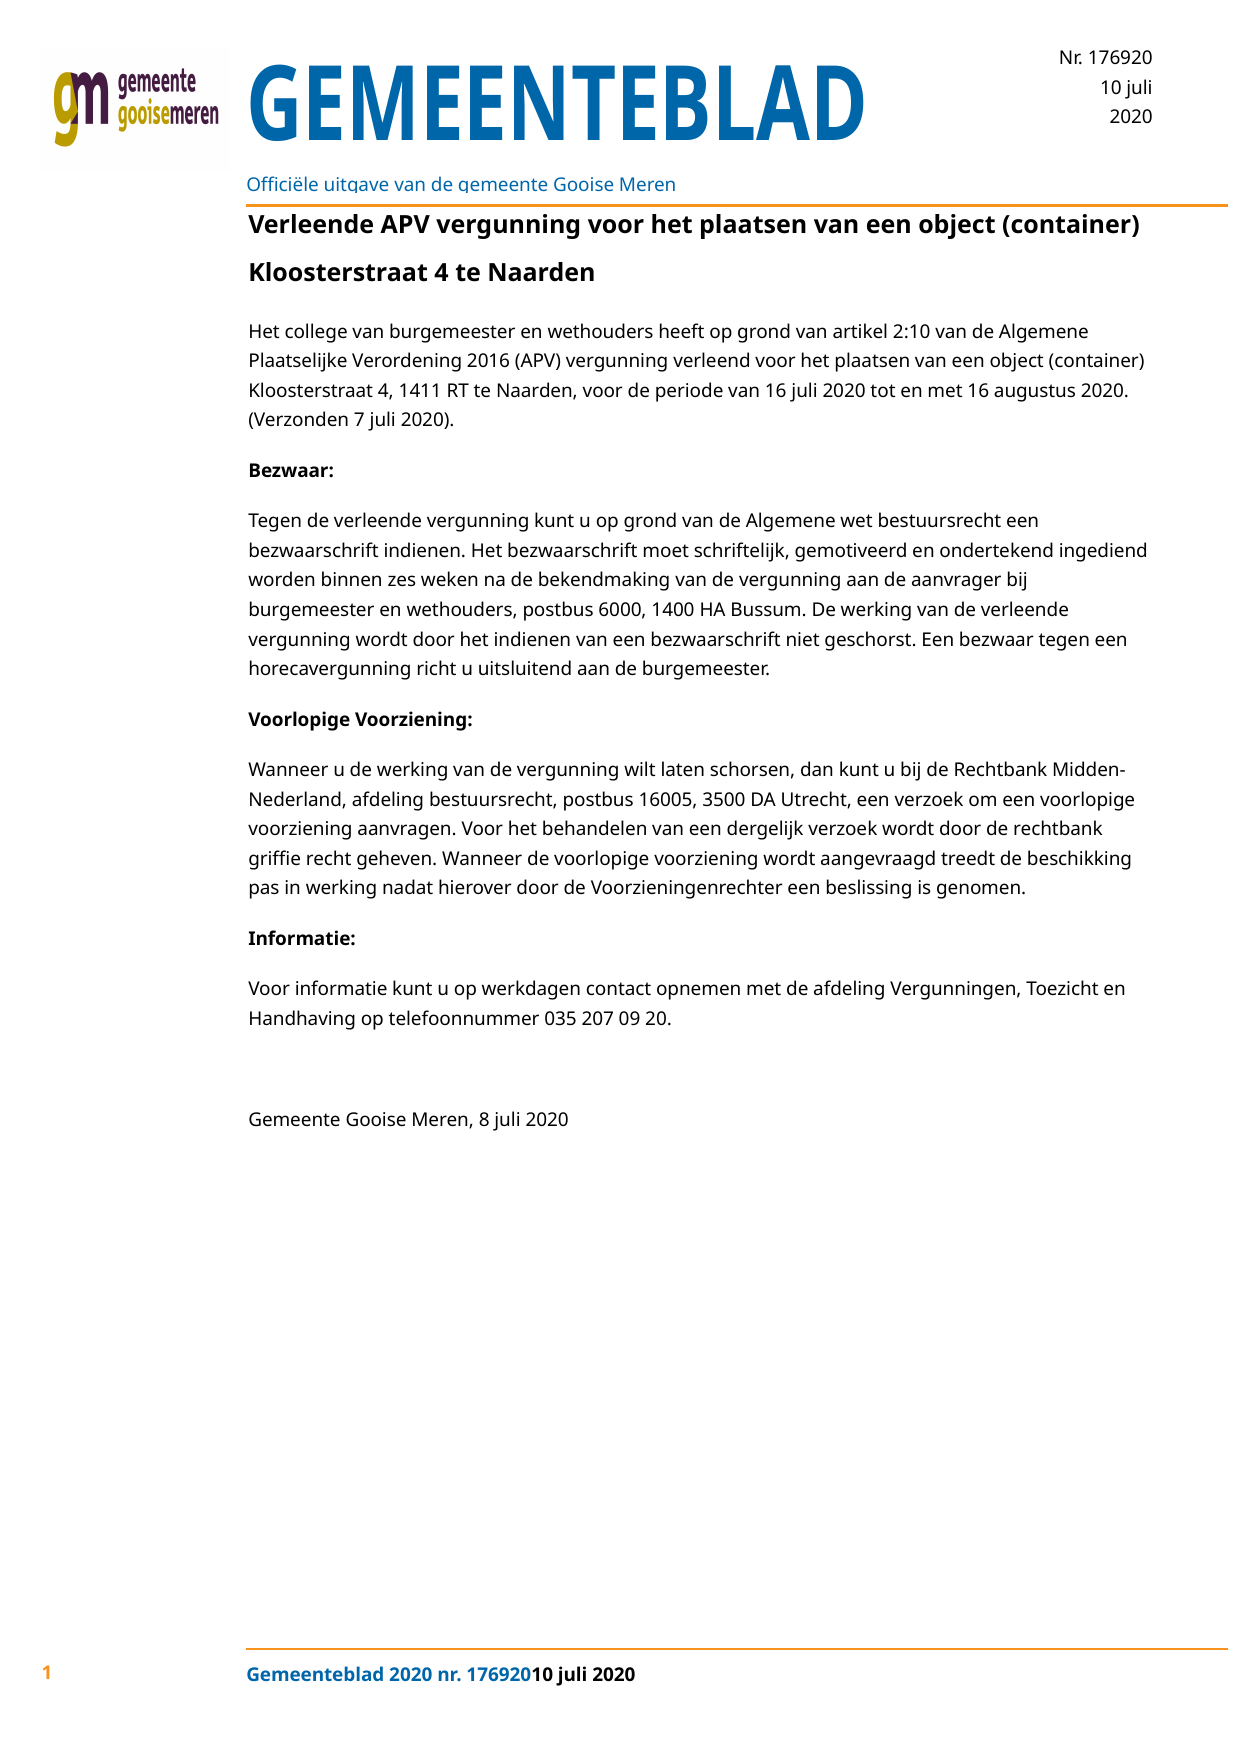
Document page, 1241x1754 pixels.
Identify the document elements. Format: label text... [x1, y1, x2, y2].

text Informatie: [248, 925, 1152, 951]
text Voor informatie kunt u op werkdagen contact opnemen met de afdeling Vergunningen, Toezicht en Handhaving op telefoonnummer 035 207 09 20. [248, 975, 1152, 1031]
text Tegen de verleende vergunning kunt u op grond van de Algemene wet bestuursrecht een bezwaarschrift indienen. Het bezwaarschrift moet schriftelijk, gemotiveerd en ondertekend ingediend worden binnen zes weken na de bekendmaking van de vergunning aan de aanvrager bij burgemeester en wethouders, postbus 6000, 1400 HA Bussum. De werking van de verleende vergunning wordt door het indienen van een bezwaarschrift niet geschorst. Een bezwaar tegen een horecavergunning richt u uitsluitend aan de burgemeester. [248, 507, 1152, 681]
picture [41, 47, 231, 172]
text Voorlopige Voorziening: [248, 706, 1152, 732]
text Het college van burgemeester en wethouders heeft op grond van artikel 2:10 van de Algemene Plaatselijke Verordening 2016 (APV) vergunning verleend voor het plaatsen van een object (container) Kloosterstraat 4, 1411 RT te Naarden, voor de periode van 16 juli 2020 tot en met 16 augustus 2020. (Verzonden 7 juli 2020). [248, 318, 1152, 432]
text Wanneer u de werking van de vergunning wilt laten schorsen, dan kunt u bij de Rechtbank Midden-Nederland, afdeling bestuursrecht, postbus 16005, 3500 DA Utrecht, een verzoek om een voorlopige voorziening aanvragen. Voor het behandelen van een dergelijk verzoek wordt door de rechtbank griffie recht geheven. Wanneer de voorlopige voorziening wordt aangevraagd treedt de beschikking pas in werking nadat hierover door de Voorzieningenrechter een beslissing is genomen. [248, 756, 1152, 900]
text Bezwaar: [248, 457, 1152, 483]
text Gemeente Gooise Meren, 8 juli 2020 [248, 1106, 1152, 1132]
text Verleende APV vergunning voor het plaatsen van een object (container) Kloosterstraat 4 te Naarden [248, 207, 1152, 288]
